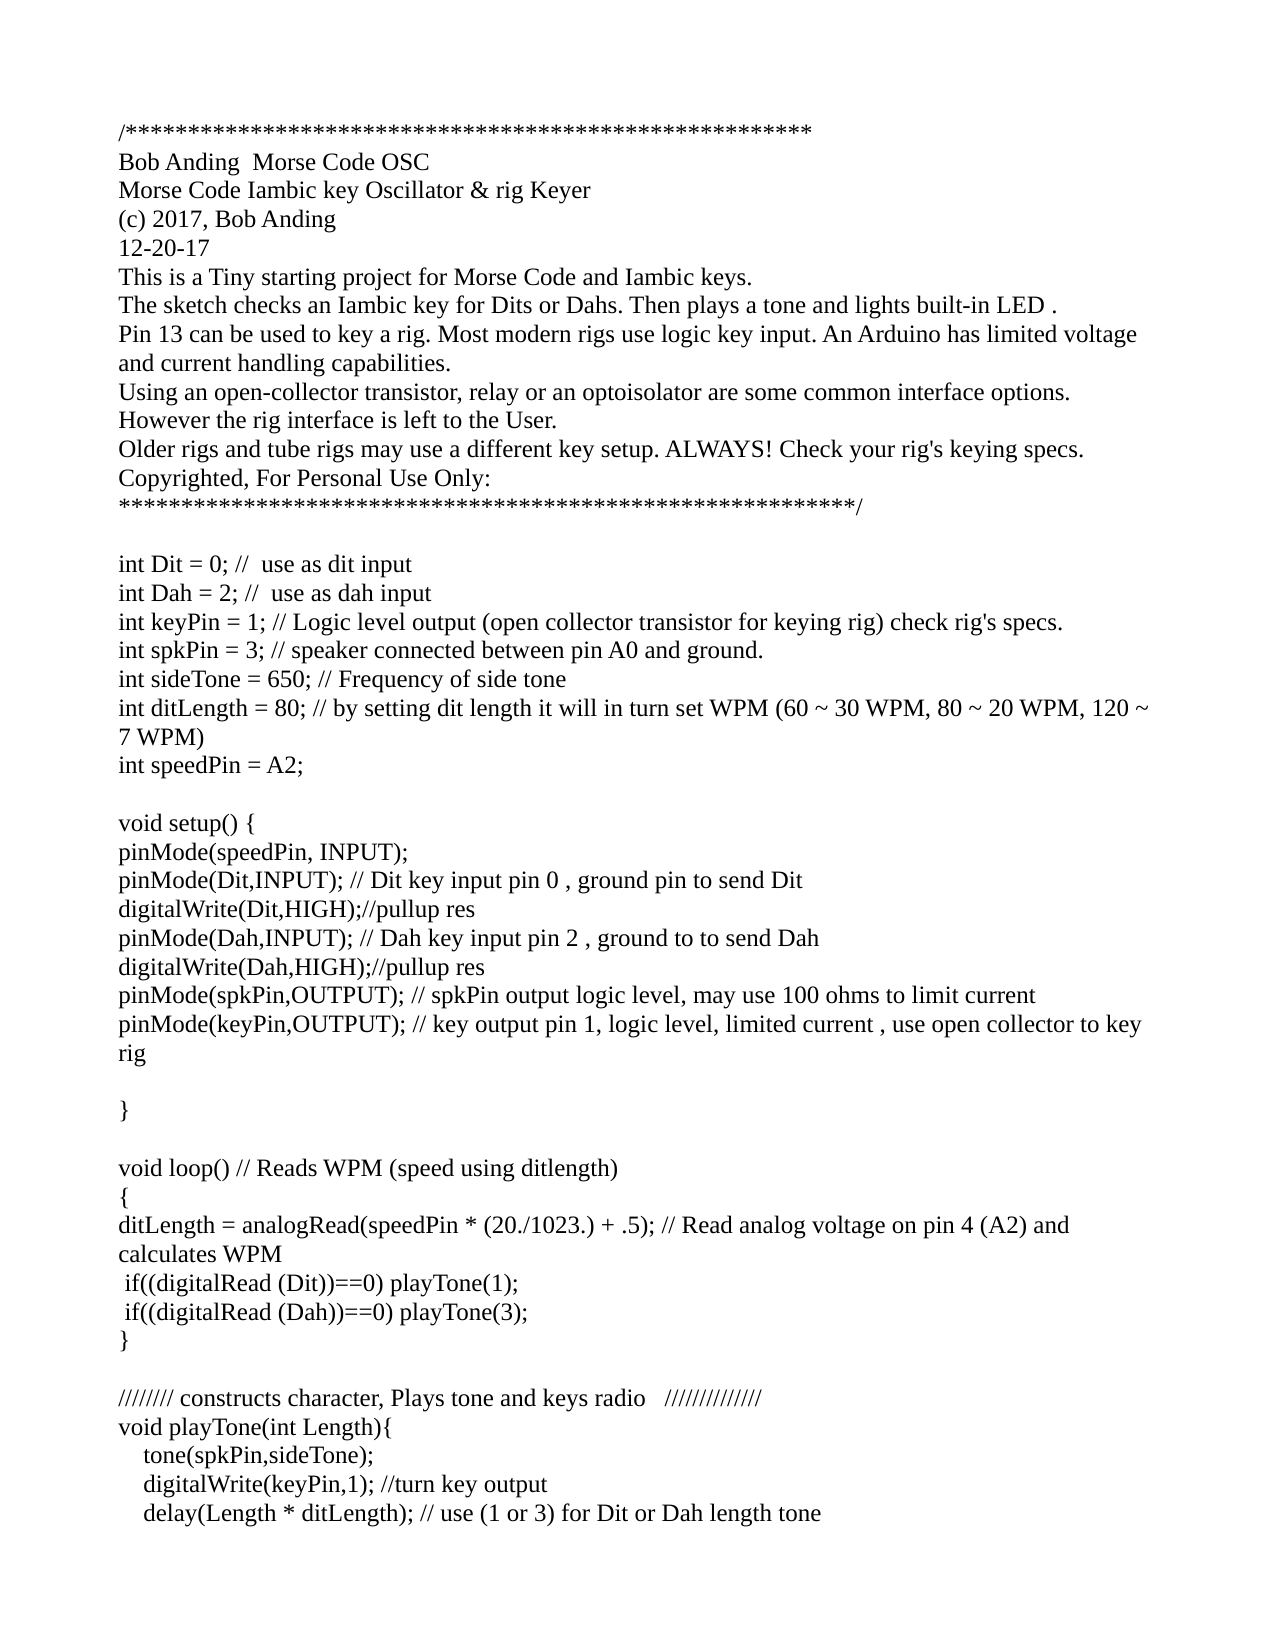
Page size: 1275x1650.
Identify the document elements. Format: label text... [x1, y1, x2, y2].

text if((digitalRead (Dit))==0) playTone(1); [118, 1268, 1157, 1297]
text void loop() // Reads WPM (speed using ditlength) [118, 1153, 1157, 1182]
text int sideTone = 650; // Frequency of side tone [118, 664, 1157, 693]
text Pin 13 can be used to key a rig. Most modern rigs use logic key input. An Arduino has limited voltage and current handling capabilities. [118, 319, 1157, 377]
text (c) 2017, Bob Anding [118, 204, 1157, 233]
text pinMode(Dit,INPUT); // Dit key input pin 0 , ground pin to send Dit [118, 866, 1157, 894]
text Older rigs and tube rigs may use a different key setup. ALWAYS! Check your rig's keying specs. [118, 434, 1157, 463]
text pinMode(speedPin, INPUT); [118, 837, 1157, 866]
text digitalWrite(Dah,HIGH);//pullup res [118, 952, 1157, 981]
text delay(Length * ditLength); // use (1 or 3) for Dit or Dah length tone [118, 1498, 1157, 1527]
text int Dah = 2; // use as dah input [118, 578, 1157, 607]
text pinMode(keyPin,OUTPUT); // key output pin 1, logic level, limited current , use open collector to key rig [118, 1009, 1157, 1067]
text Copyrighted, For Personal Use Only: [118, 463, 1157, 492]
text int keyPin = 1; // Logic level output (open collector transistor for keying rig) check rig's specs. [118, 607, 1157, 636]
text void playTone(int Length){ [118, 1412, 1157, 1441]
text The sketch checks an Iambic key for Dits or Dahs. Then plays a tone and lights built-in LED . [118, 291, 1157, 319]
text /******************************************************* [118, 118, 1157, 147]
text Morse Code Iambic key Oscillator & rig Keyer [118, 176, 1157, 204]
text void setup() { [118, 808, 1157, 837]
text int ditLength = 80; // by setting dit length it will in turn set WPM (60 ~ 30 WPM, 80 ~ 20 WPM, 120 ~ 7 WPM) [118, 693, 1157, 751]
text int speedPin = A2; [118, 751, 1157, 779]
text pinMode(Dah,INPUT); // Dah key input pin 2 , ground to to send Dah [118, 923, 1157, 952]
text pinMode(spkPin,OUTPUT); // spkPin output logic level, may use 100 ohms to limit current [118, 981, 1157, 1009]
text if((digitalRead (Dah))==0) playTone(3); [118, 1297, 1157, 1326]
text ***********************************************************/ [118, 492, 1157, 521]
text } [118, 1326, 1157, 1354]
text } [118, 1096, 1157, 1124]
text ditLength = analogRead(speedPin * (20./1023.) + .5); // Read analog voltage on pin 4 (A2) and calculates WPM [118, 1211, 1157, 1268]
text int Dit = 0; // use as dit input [118, 549, 1157, 578]
text digitalWrite(Dit,HIGH);//pullup res [118, 894, 1157, 923]
text tone(spkPin,sideTone); [118, 1441, 1157, 1469]
text 12-20-17 [118, 233, 1157, 262]
text int spkPin = 3; // speaker connected between pin A0 and ground. [118, 636, 1157, 664]
text //////// constructs character, Plays tone and keys radio ////////////// [118, 1383, 1157, 1412]
text { [118, 1182, 1157, 1211]
text digitalWrite(keyPin,1); //turn key output [118, 1469, 1157, 1498]
text This is a Tiny starting project for Morse Code and Iambic keys. [118, 262, 1157, 291]
text Bob Anding Morse Code OSC [118, 147, 1157, 176]
text Using an open-collector transistor, relay or an optoisolator are some common interface options. However the rig interface is left to the User. [118, 377, 1157, 434]
